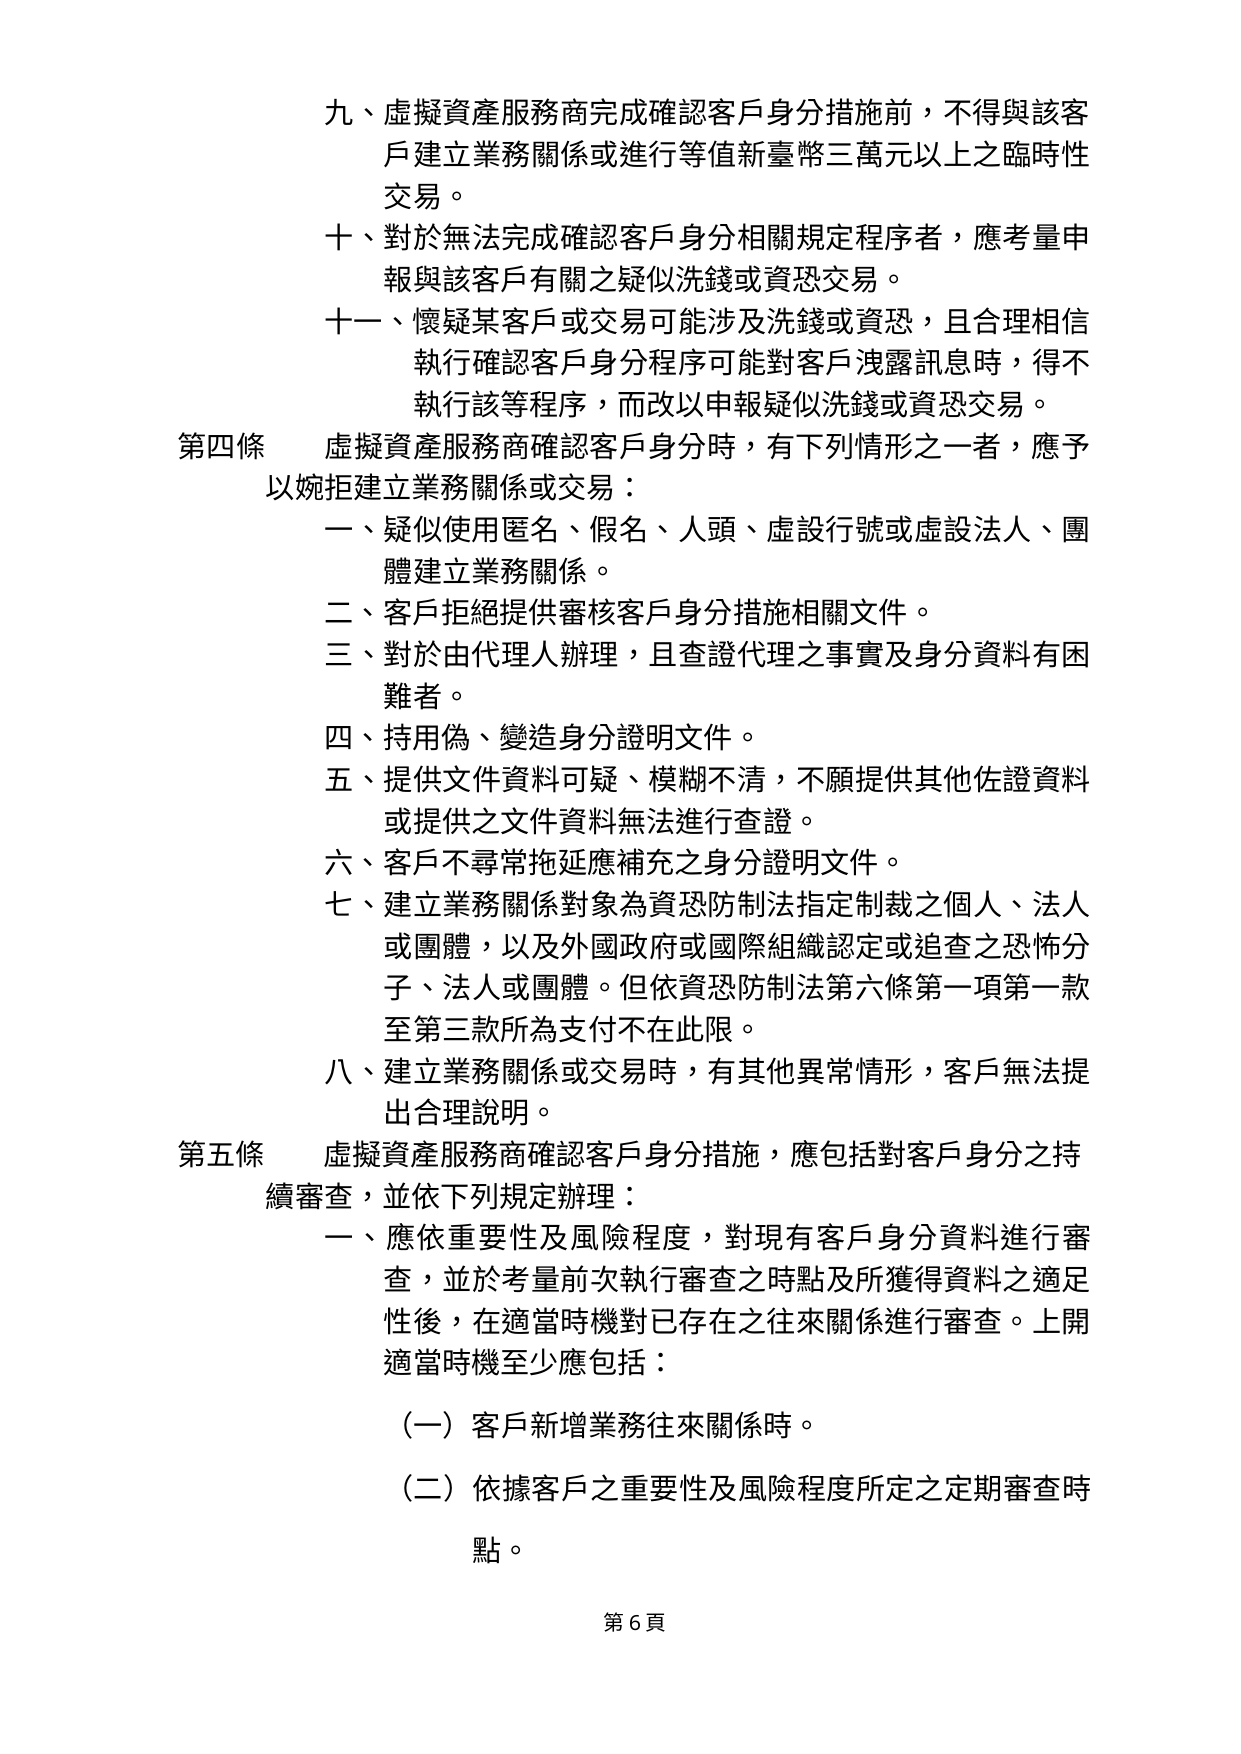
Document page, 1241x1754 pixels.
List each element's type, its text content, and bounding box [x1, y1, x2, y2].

text （二）依據客戶之重要性及風險程度所定之定期審查時點。 [384, 1445, 1092, 1570]
text 四、持用偽、變造身分證明文件。 [324, 716, 1092, 757]
text 一、疑似使用匿名、假名、人頭、虛設行號或虛設法人、團體建立業務關係。 [324, 507, 1092, 591]
text 第五條 虛擬資產服務商確認客戶身分措施，應包括對客戶身分之持續審查，並依下列規定辦理： [177, 1132, 1092, 1216]
text 五、提供文件資料可疑、模糊不清，不願提供其他佐證資料或提供之文件資料無法進行查證。 [324, 757, 1092, 841]
text 三、對於由代理人辦理，且查證代理之事實及身分資料有困難者。 [324, 632, 1092, 716]
text 二、客戶拒絕提供審核客戶身分措施相關文件。 [324, 591, 1092, 632]
text 第四條 虛擬資產服務商確認客戶身分時，有下列情形之一者，應予以婉拒建立業務關係或交易： [177, 424, 1092, 507]
text 一、應依重要性及風險程度，對現有客戶身分資料進行審查，並於考量前次執行審查之時點及所獲得資料之適足性後，在適當時機對已存在之往來關係進行審查。上開適當時機至少應包括： [324, 1216, 1092, 1382]
text 八、建立業務關係或交易時，有其他異常情形，客戶無法提出合理說明。 [324, 1049, 1092, 1132]
text 六、客戶不尋常拖延應補充之身分證明文件。 [324, 841, 1092, 882]
text 七、建立業務關係對象為資恐防制法指定制裁之個人、法人或團體，以及外國政府或國際組織認定或追查之恐怖分子、法人或團體。但依資恐防制法第六條第一項第一款至第三款所為支付不在此限。 [324, 882, 1092, 1049]
text 十一、懷疑某客戶或交易可能涉及洗錢或資恐，且合理相信執行確認客戶身分程序可能對客戶洩露訊息時，得不執行該等程序，而改以申報疑似洗錢或資恐交易。 [324, 299, 1092, 424]
text 十、對於無法完成確認客戶身分相關規定程序者，應考量申報與該客戶有關之疑似洗錢或資恐交易。 [324, 216, 1092, 299]
text （一）客戶新增業務往來關係時。 [384, 1382, 1092, 1445]
text 九、虛擬資產服務商完成確認客戶身分措施前，不得與該客戶建立業務關係或進行等值新臺幣三萬元以上之臨時性交易。 [324, 91, 1092, 216]
